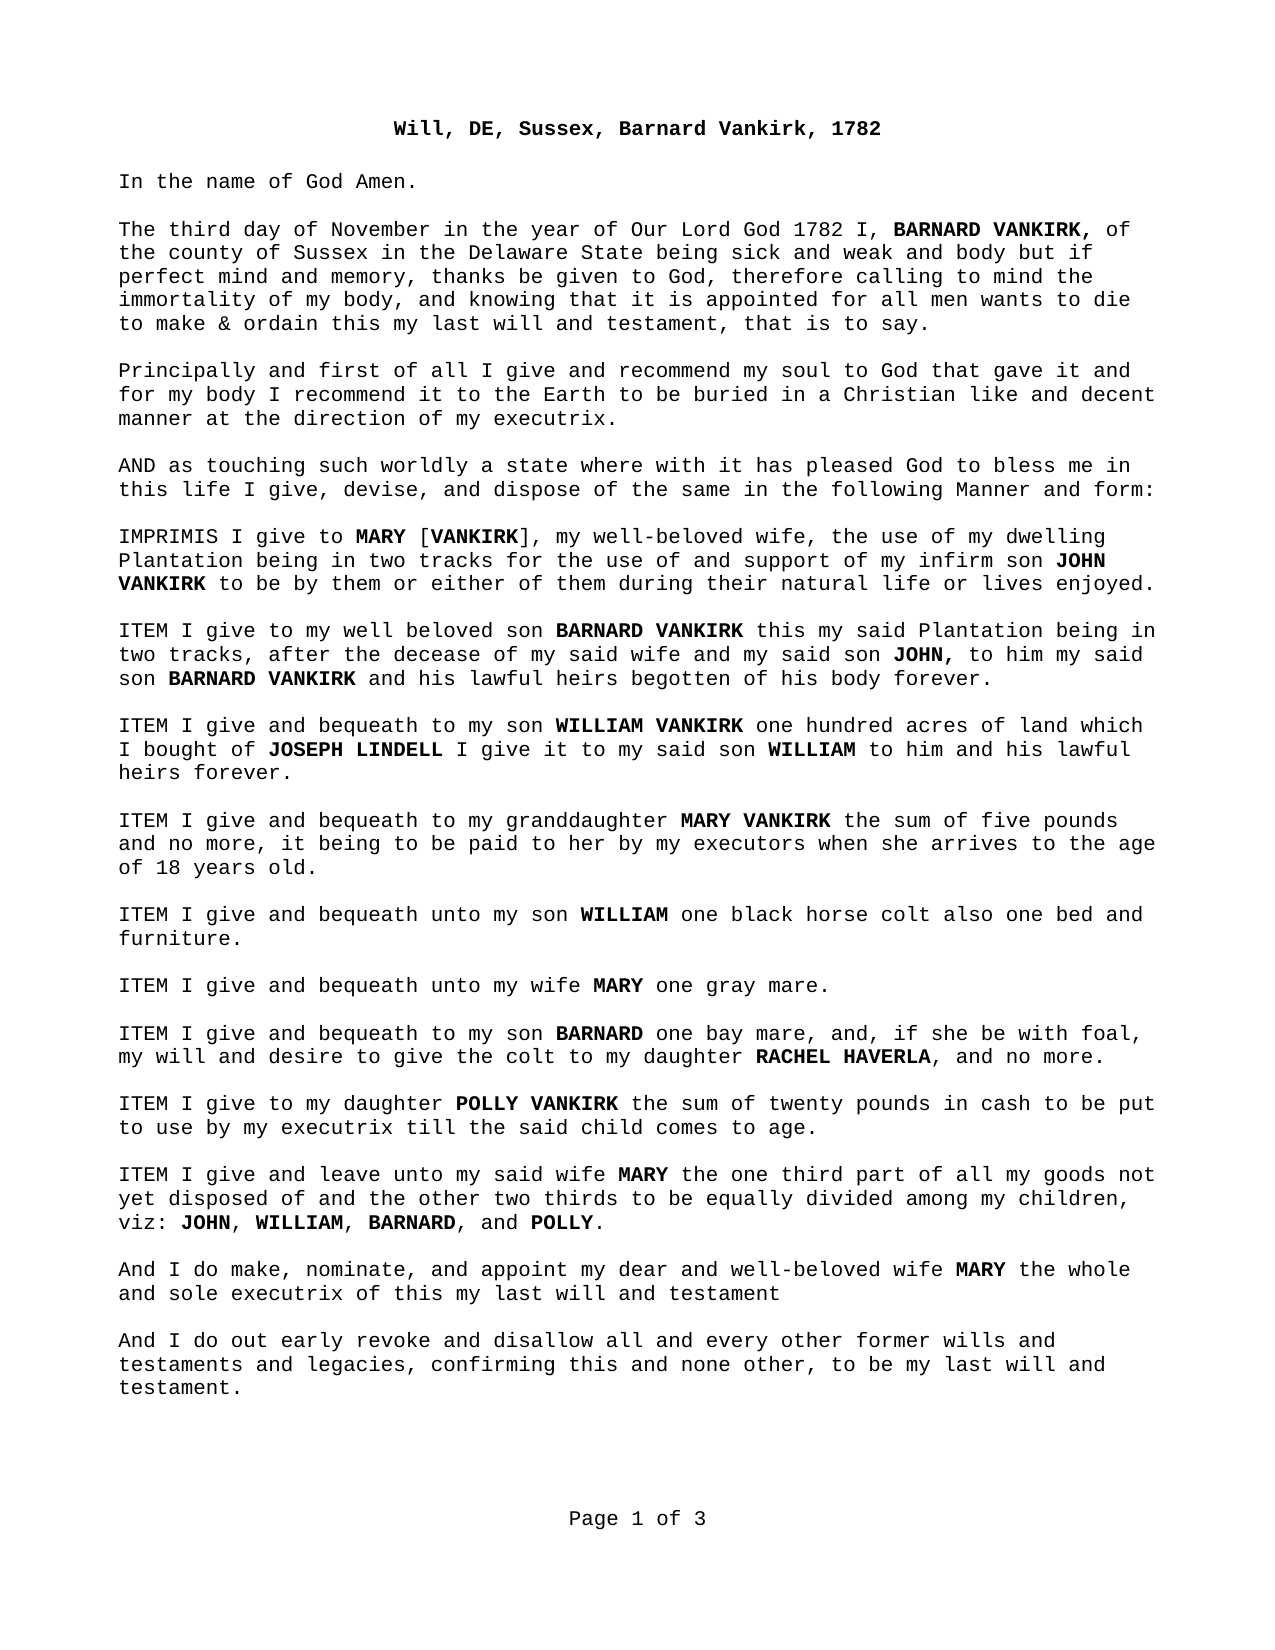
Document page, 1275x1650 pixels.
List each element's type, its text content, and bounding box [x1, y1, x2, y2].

text ITEM I give and bequeath to my son William Vankirk one hundred acres of land which I bought of Joseph Lindell i give it to my said son William to him and his lawful heirs forever. [118, 715, 1157, 786]
text And as touching such worldly a state where with it has pleased God to bless me in this life I give, devise, and dispose of the same in the following Manner and form: [118, 455, 1157, 502]
text ITEM I give and leave unto my said wife Mary the one third part of all my goods not yet disposed of and the other two thirds to be equally divided among my children, viz: John, William, Barnard, and Polly. [118, 1164, 1157, 1235]
text ITEM I give and bequeath unto my wife Mary one gray mare. [118, 975, 1157, 999]
text ITEM I give and bequeath to my granddaughter Mary Vankirk the sum of five pounds and no more, it being to be paid to her by my executors when she arrives to the age of 18 years old. [118, 810, 1157, 881]
text ITEM I give to my well beloved son Barnard Vankirk this my said Plantation being in two tracks, after the decease of my said wife and my said son John, to him my said son Barnard Vankirk and his lawful heirs begotten of his body forever. [118, 621, 1157, 691]
text ITEM I give to my daughter Polly Vankirk the sum of twenty pounds in cash to be put to use by my executrix till the said child comes to age. [118, 1093, 1157, 1141]
text ITEM I give and bequeath to my son Barnard one bay mare, and, if she be with foal, my will and desire to give the colt to my daughter Rachel haverla, and no more. [118, 1022, 1157, 1070]
text IMPRIMIS I give to Mary [Vankirk], my well-beloved wife, the use of my dwelling Plantation being in two tracks for the use of and support of my infirm son John Vankirk to be by them or either of them during their natural life or lives enjoyed. [118, 526, 1157, 597]
text And I do make, nominate, and appoint my dear and well-beloved wife Mary the whole and sole executrix of this my last will and testament [118, 1259, 1157, 1306]
text And I do out early revoke and disallow all and every other former wills and testaments and legacies, confirming this and none other, to be my last will and testament. [118, 1330, 1157, 1401]
text Principally and first of all I give and recommend my soul to God that gave it and for my body I recommend it to the Earth to be buried in a Christian like and decent manner at the direction of my executrix. [118, 360, 1157, 431]
text ITEM I give and bequeath unto my son William one black horse colt also one bed and furniture. [118, 904, 1157, 952]
text The third day of November in the year of Our Lord God 1782 I, Barnard Vankirk, of the county of Sussex in the Delaware State being sick and weak and body but if perfect mind and memory, thanks be given to God, therefore calling to mind the immortality of my body, and knowing that it is appointed for all men wants to die to make & ordain this my last will and testament, that is to say. [118, 218, 1157, 337]
text In the name of God Amen. [118, 171, 1157, 195]
